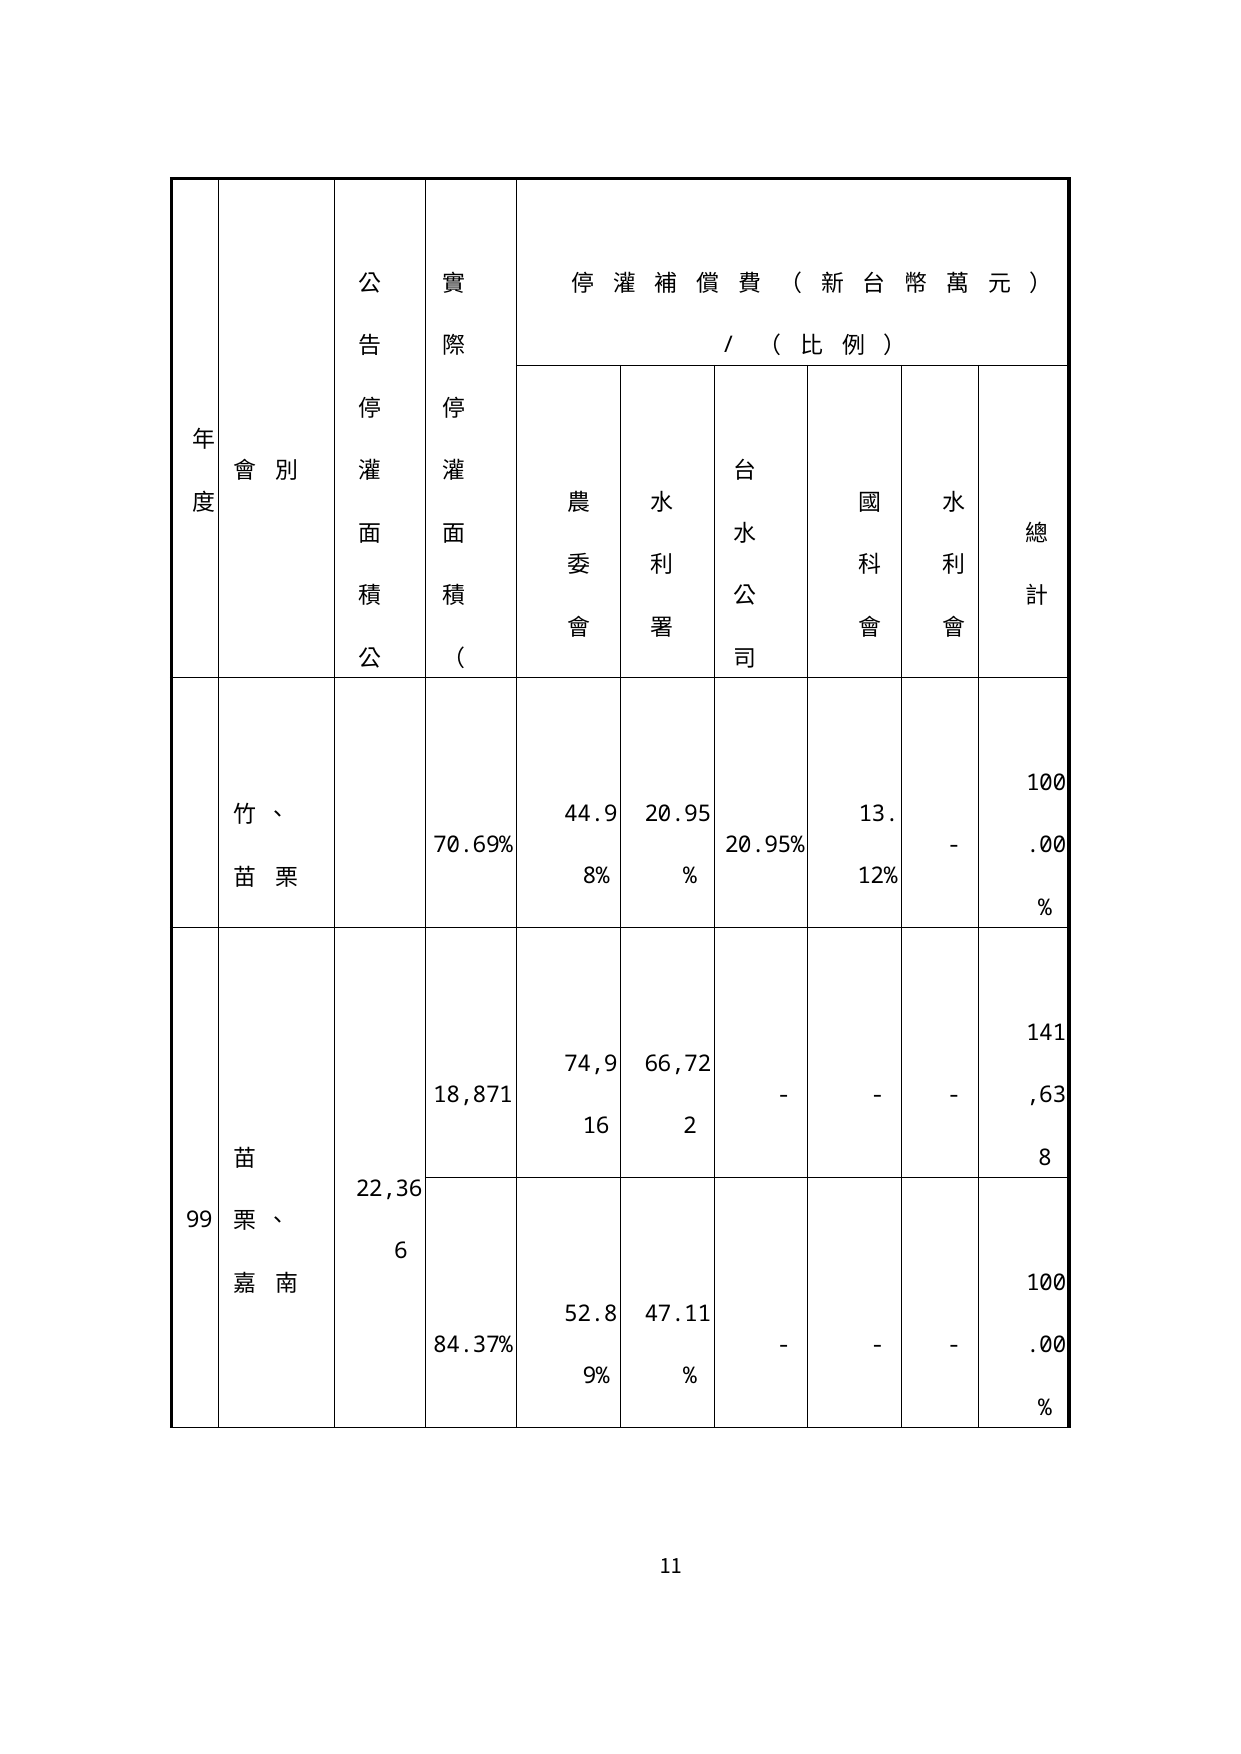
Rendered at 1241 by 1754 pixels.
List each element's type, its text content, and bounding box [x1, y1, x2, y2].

table_cell [335, 678, 425, 927]
table_cell 22,366 [335, 928, 425, 1427]
table_cell - [808, 928, 901, 1177]
table_header 年度 [173, 180, 218, 677]
table_cell 水利署 [621, 366, 714, 677]
table_cell - [715, 1178, 807, 1427]
table_cell 141,638 [979, 928, 1067, 1177]
table_cell 52.89% [517, 1178, 620, 1427]
table_cell - [902, 1178, 978, 1427]
table_cell 竹、苗栗 [219, 678, 334, 927]
table_cell - [808, 1178, 901, 1427]
table_header 公告停灌面積公頃） [335, 180, 425, 677]
table_cell 66,722 [621, 928, 714, 1177]
table_cell 100.00% [979, 678, 1067, 927]
table_cell 13.12% [808, 678, 901, 927]
table_cell - [715, 928, 807, 1177]
table_header 實際停灌面積 （公頃） [426, 180, 516, 677]
table_cell 70.69% [426, 678, 516, 927]
table_cell 台水公司 [715, 366, 807, 677]
table_cell 74,916 [517, 928, 620, 1177]
table_cell 苗栗、嘉南 [219, 928, 334, 1427]
table_header 會別 [219, 180, 334, 677]
table_header 停灌補償費（新台幣萬元）/（比例） [517, 180, 1067, 365]
table_cell 20.95% [621, 678, 714, 927]
table_cell 47.11% [621, 1178, 714, 1427]
table_cell 44.98% [517, 678, 620, 927]
table_cell 水利會 [902, 366, 978, 677]
table_cell 84.37% [426, 1178, 516, 1427]
table_cell 總計 [979, 366, 1067, 677]
table_cell - [902, 678, 978, 927]
table_cell 18,871 [426, 928, 516, 1177]
table_cell 農委會 [517, 366, 620, 677]
table_cell 100.00% [979, 1178, 1067, 1427]
table_cell - [902, 928, 978, 1177]
table_cell 99 [173, 928, 218, 1427]
table_cell [173, 678, 218, 927]
table_cell 20.95% [715, 678, 807, 927]
table_cell 國科會 [808, 366, 901, 677]
